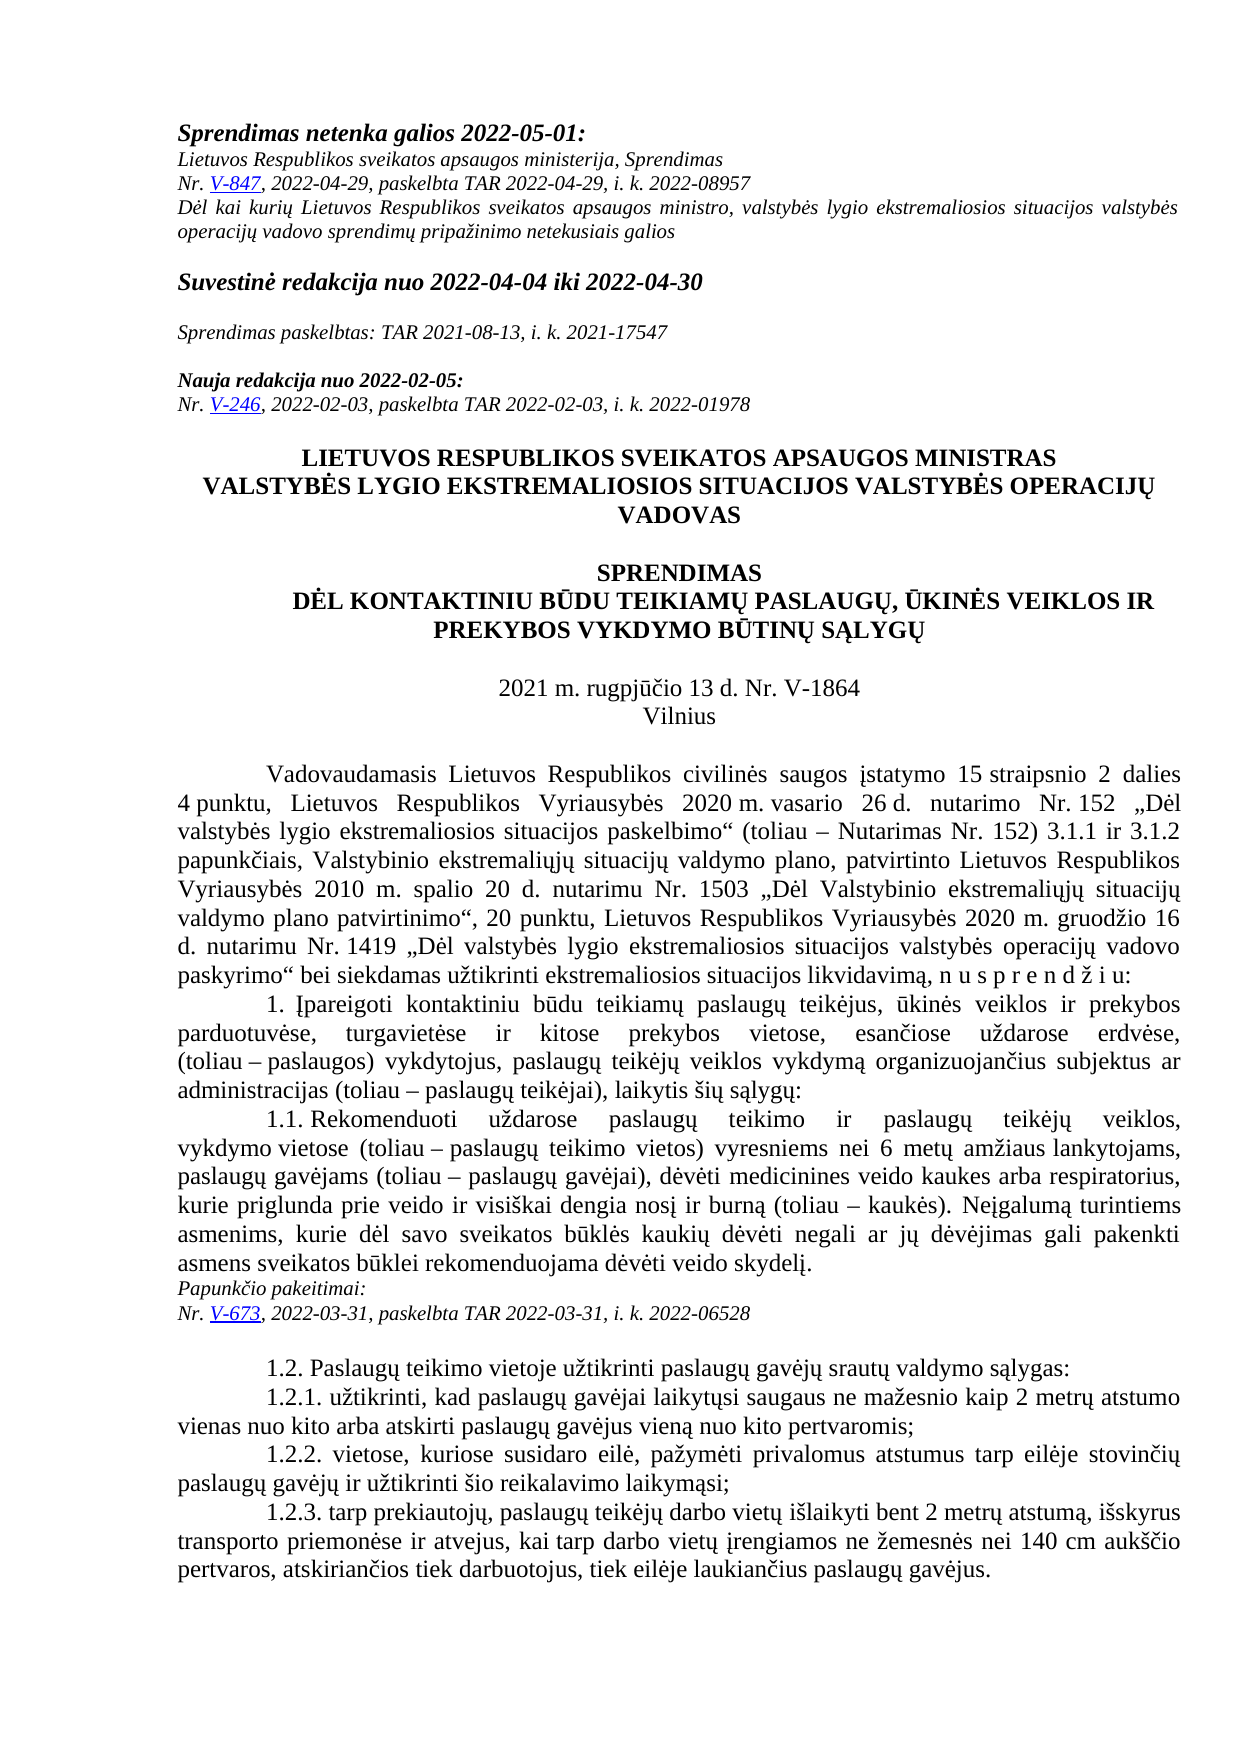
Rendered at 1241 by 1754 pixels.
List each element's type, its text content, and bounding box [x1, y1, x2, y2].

text 1.2.2. vietose, kuriose susidaro eilė, pažymėti privalomus atstumus tarp eilėje stovinčių paslaugų gavėjų ir užtikrinti šio reikalavimo laikymąsi; [177, 1439, 1181, 1497]
text 2021 m. rugpjūčio 13 d. Nr. V-1864 Vilnius [177, 673, 1181, 730]
text LIETUVOS RESPUBLIKOS SVEIKATOS APSAUGOS MINISTRAS [177, 443, 1181, 471]
text 1. Įpareigoti kontaktiniu būdu teikiamų paslaugų teikėjus, ūkinės veiklos ir prekybos parduotuvėse, turgavietėse ir kitose prekybos vietose, esančiose uždarose erdvėse, (toliau – paslaugos) vykdytojus, paslaugų teikėjų veiklos vykdymą organizuojančius subjektus ar administracijas (toliau – paslaugų teikėjai), laikytis šių sąlygų: [177, 989, 1181, 1104]
text Nauja redakcija nuo 2022-02-05: [177, 368, 1181, 392]
text Papunkčio pakeitimai: [177, 1276, 1181, 1300]
text 1.2.1. užtikrinti, kad paslaugų gavėjai laikytųsi saugaus ne mažesnio kaip 2 metrų atstumo vienas nuo kito arba atskirti paslaugų gavėjus vieną nuo kito pertvaromis; [177, 1382, 1181, 1439]
text Nr. V-847, 2022-04-29, paskelbta TAR 2022-04-29, i. k. 2022-08957 [177, 171, 1181, 195]
text SPRENDIMAS [177, 558, 1181, 586]
text 1.2.3. tarp prekiautojų, paslaugų teikėjų darbo vietų išlaikyti bent 2 metrų atstumą, išskyrus transporto priemonėse ir atvejus, kai tarp darbo vietų įrengiamos ne žemesnės nei 140 cm aukščio pertvaros, atskiriančios tiek darbuotojus, tiek eilėje laukiančius paslaugų gavėjus. [177, 1497, 1181, 1583]
text Vadovaudamasis Lietuvos Respublikos civilinės saugos įstatymo 15 straipsnio 2 dalies 4 punktu, Lietuvos Respublikos Vyriausybės 2020 m. vasario 26 d. nutarimo Nr. 152 „Dėl valstybės lygio ekstremaliosios situacijos paskelbimo“ (toliau – Nutarimas Nr. 152) 3.1.1 ir 3.1.2 papunkčiais, Valstybinio ekstremaliųjų situacijų valdymo plano, patvirtinto Lietuvos Respublikos Vyriausybės 2010 m. spalio 20 d. nutarimu Nr. 1503 „Dėl Valstybinio ekstremaliųjų situacijų valdymo plano patvirtinimo“, 20 punktu, Lietuvos Respublikos Vyriausybės 2020 m. gruodžio 16 d. nutarimu Nr. 1419 „Dėl valstybės lygio ekstremaliosios situacijos valstybės operacijų vadovo paskyrimo“ bei siekdamas užtikrinti ekstremaliosios situacijos likvidavimą, n u s p r e n d ž i u: [177, 759, 1181, 989]
text 1.1. Rekomenduoti uždarose paslaugų teikimo ir paslaugų teikėjų veiklos, vykdymo vietose (toliau – paslaugų teikimo vietos) vyresniems nei 6 metų amžiaus lankytojams, paslaugų gavėjams (toliau – paslaugų gavėjai), dėvėti medicinines veido kaukes arba respiratorius, kurie priglunda prie veido ir visiškai dengia nosį ir burną (toliau – kaukės). Neįgalumą turintiems asmenims, kurie dėl savo sveikatos būklės kaukių dėvėti negali ar jų dėvėjimas gali pakenkti asmens sveikatos būklei rekomenduojama dėvėti veido skydelį. [177, 1104, 1181, 1276]
text 1.2. Paslaugų teikimo vietoje užtikrinti paslaugų gavėjų srautų valdymo sąlygas: [177, 1353, 1181, 1382]
text Suvestinė redakcija nuo 2022-04-04 iki 2022-04-30 [177, 267, 1181, 296]
text VALSTYBĖS LYGIO EKSTREMALIOSIOS SITUACIJOS VALSTYBĖS OPERACIJŲ VADOVAS [177, 471, 1181, 529]
text Lietuvos Respublikos sveikatos apsaugos ministerija, Sprendimas [177, 147, 1181, 171]
text Sprendimas netenka galios 2022-05-01: [177, 118, 1181, 147]
text Nr. V-246, 2022-02-03, paskelbta TAR 2022-02-03, i. k. 2022-01978 [177, 392, 1181, 416]
text DĖL KONTAKTINIU BŪDU TEIKIAMŲ PASLAUGŲ, ŪKINĖS VEIKLOS IR PREKYBOS VYKDYMO BŪTINŲ SĄLYGŲ [177, 586, 1181, 644]
text Dėl kai kurių Lietuvos Respublikos sveikatos apsaugos ministro, valstybės lygio ekstremaliosios situacijos valstybės operacijų vadovo sprendimų pripažinimo netekusiais galios [177, 195, 1181, 243]
text Sprendimas paskelbtas: TAR 2021-08-13, i. k. 2021-17547 [177, 320, 1181, 344]
text Nr. V-673, 2022-03-31, paskelbta TAR 2022-03-31, i. k. 2022-06528 [177, 1300, 1181, 1324]
